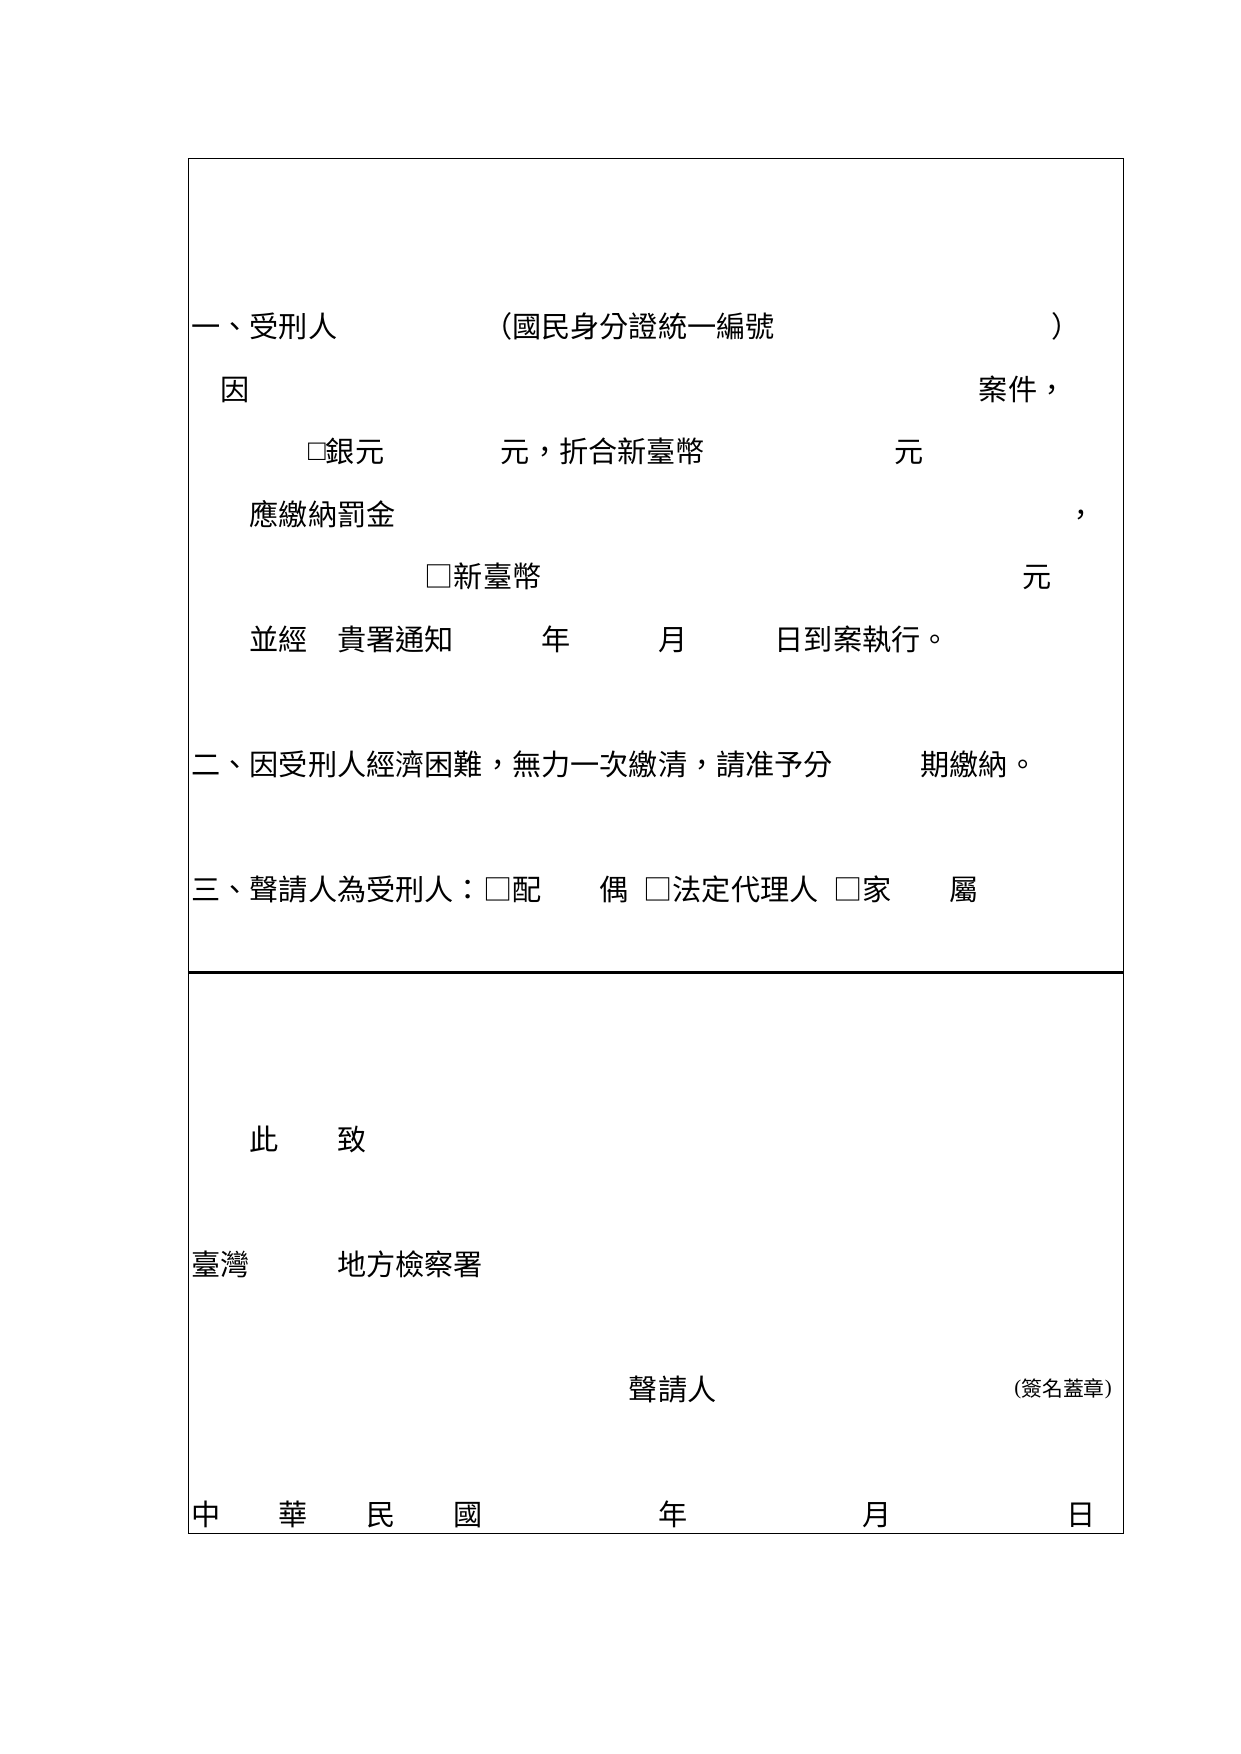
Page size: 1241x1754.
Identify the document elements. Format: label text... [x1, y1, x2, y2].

table_cell 此 致 臺灣 地方檢察署 聲請人 (簽名蓋章) 中 華 民 國 年 月 日 [189, 974, 1123, 1533]
table_cell [189, 908, 1123, 971]
table_cell 一、受刑人 （國民身分證統一編號 ） 因 案件， □銀元 元，折合新臺幣 元 應繳納罰金 ， □新臺幣 元 並經 貴署通知 年 月 日到案執行。 二、因受刑人經濟困難，無力一次繳清，請准予分 期繳納。 三、聲請人為受刑人：□配 偶 □法定代理人 □家 屬 [189, 159, 1123, 908]
